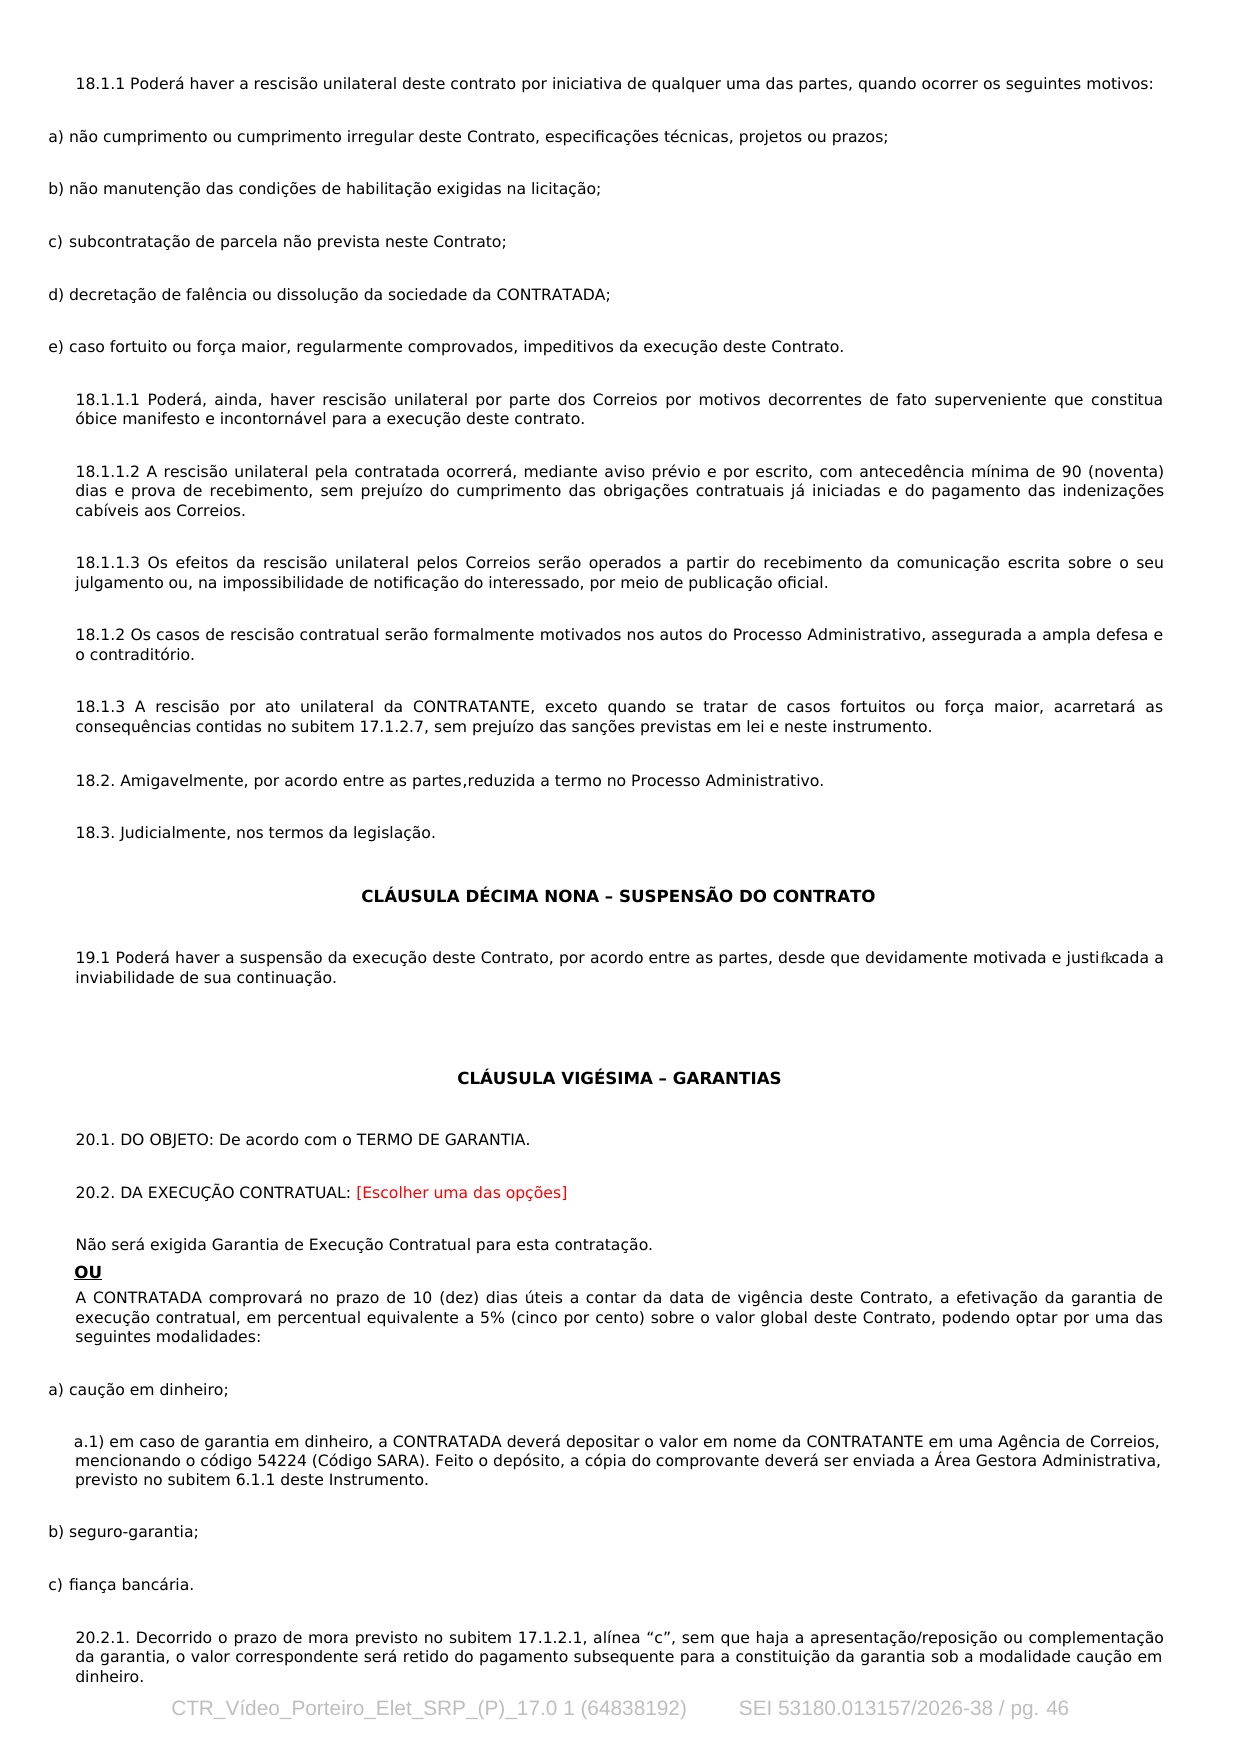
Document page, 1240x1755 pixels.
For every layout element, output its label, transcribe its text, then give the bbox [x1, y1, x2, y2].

text 18.1.1.3 Os efeitos da rescisão unilateral pelos Correios serão operados a partir do recebimento da comunicação escrita sobre o seu julgamento ou, na impossibilidade de notificação do interessado, por meio de publicação oficial. [75, 554, 1165, 592]
subtitle CLÁUSULA DÉCIMA NONA – SUSPENSÃO DO CONTRATO [69, 887, 1168, 907]
text OU [74, 1263, 1170, 1282]
text 18.3. Judicialmente, nos termos da legislação. [75, 824, 1165, 843]
list subcontratação de parcela não prevista neste Contrato; [48, 233, 1165, 251]
text 18.2. Amigavelmente, por acordo entre as partes,reduzida a termo no Processo Administrativo. [75, 771, 1165, 790]
text 20.2. DA EXECUÇÃO CONTRATUAL: [Escolher uma das opções] [75, 1184, 1165, 1202]
list seguro-garantia; [48, 1523, 1165, 1542]
text 18.1.1 Poderá haver a rescisão unilateral deste contrato por iniciativa de qualquer uma das partes, quando ocorrer os seguintes motivos: [75, 75, 1165, 93]
text a.1) em caso de garantia em dinheiro, a CONTRATADA deverá depositar o valor em nome da CONTRATANTE em uma Agência de Correios, mencionando o código 54224 (Código SARA). Feito o depósito, a cópia do comprovante deverá ser enviada a Área Gestora Administrativa, previsto no subitem 6.1.1 deste Instrumento. [74, 1433, 1170, 1489]
list fiança bancária. [48, 1576, 1165, 1594]
text 20.1. DO OBJETO: De acordo com o TERMO DE GARANTIA. [75, 1131, 1165, 1149]
text 18.1.1.1 Poderá, ainda, haver rescisão unilateral por parte dos Correios por motivos decorrentes de fato superveniente que constitua óbice manifesto e incontornável para a execução deste contrato. [75, 391, 1165, 428]
text 18.1.3 A rescisão por ato unilateral da CONTRATANTE, exceto quando se tratar de casos fortuitos ou força maior, acarretará as consequências contidas no subitem 17.1.2.7, sem prejuízo das sanções previstas em lei e neste instrumento. [75, 698, 1165, 736]
list caução em dinheiro; [48, 1381, 1165, 1399]
list não cumprimento ou cumprimento irregular deste Contrato, especificações técnicas, projetos ou prazos; [48, 128, 1165, 146]
text 18.1.2 Os casos de rescisão contratual serão formalmente motivados nos autos do Processo Administrativo, assegurada a ampla defesa e o contraditório. [75, 626, 1165, 664]
list caso fortuito ou força maior, regularmente comprovados, impeditivos da execução deste Contrato. [48, 338, 1165, 356]
text A CONTRATADA comprovará no prazo de 10 (dez) dias úteis a contar da data de vigência deste Contrato, a efetivação da garantia de execução contratual, em percentual equivalente a 5% (cinco por cento) sobre o valor global deste Contrato, podendo optar por uma das seguintes modalidades: [75, 1289, 1165, 1346]
list decretação de falência ou dissolução da sociedade da CONTRATADA; [48, 285, 1165, 304]
text 19.1 Poderá haver a suspensão da execução deste Contrato, por acordo entre as partes, desde que devidamente motivada e justicada a inviabilidade de sua continuação. [75, 949, 1165, 987]
subtitle CLÁUSULA VIGÉSIMA – GARANTIAS [69, 1069, 1170, 1089]
text Não será exigida Garantia de Execução Contratual para esta contratação. [75, 1236, 1165, 1254]
text 18.1.1.2 A rescisão unilateral pela contratada ocorrerá, mediante aviso prévio e por escrito, com antecedência mínima de 90 (noventa) dias e prova de recebimento, sem prejuízo do cumprimento das obrigações contratuais já iniciadas e do pagamento das indenizações cabíveis aos Correios. [75, 463, 1165, 520]
text 20.2.1. Decorrido o prazo de mora previsto no subitem 17.1.2.1, alínea “c”, sem que haja a apresentação/reposição ou complementação da garantia, o valor correspondente será retido do pagamento subsequente para a constituição da garantia sob a modalidade caução em dinheiro. [75, 1629, 1165, 1686]
list não manutenção das condições de habilitação exigidas na licitação; [48, 180, 1165, 198]
